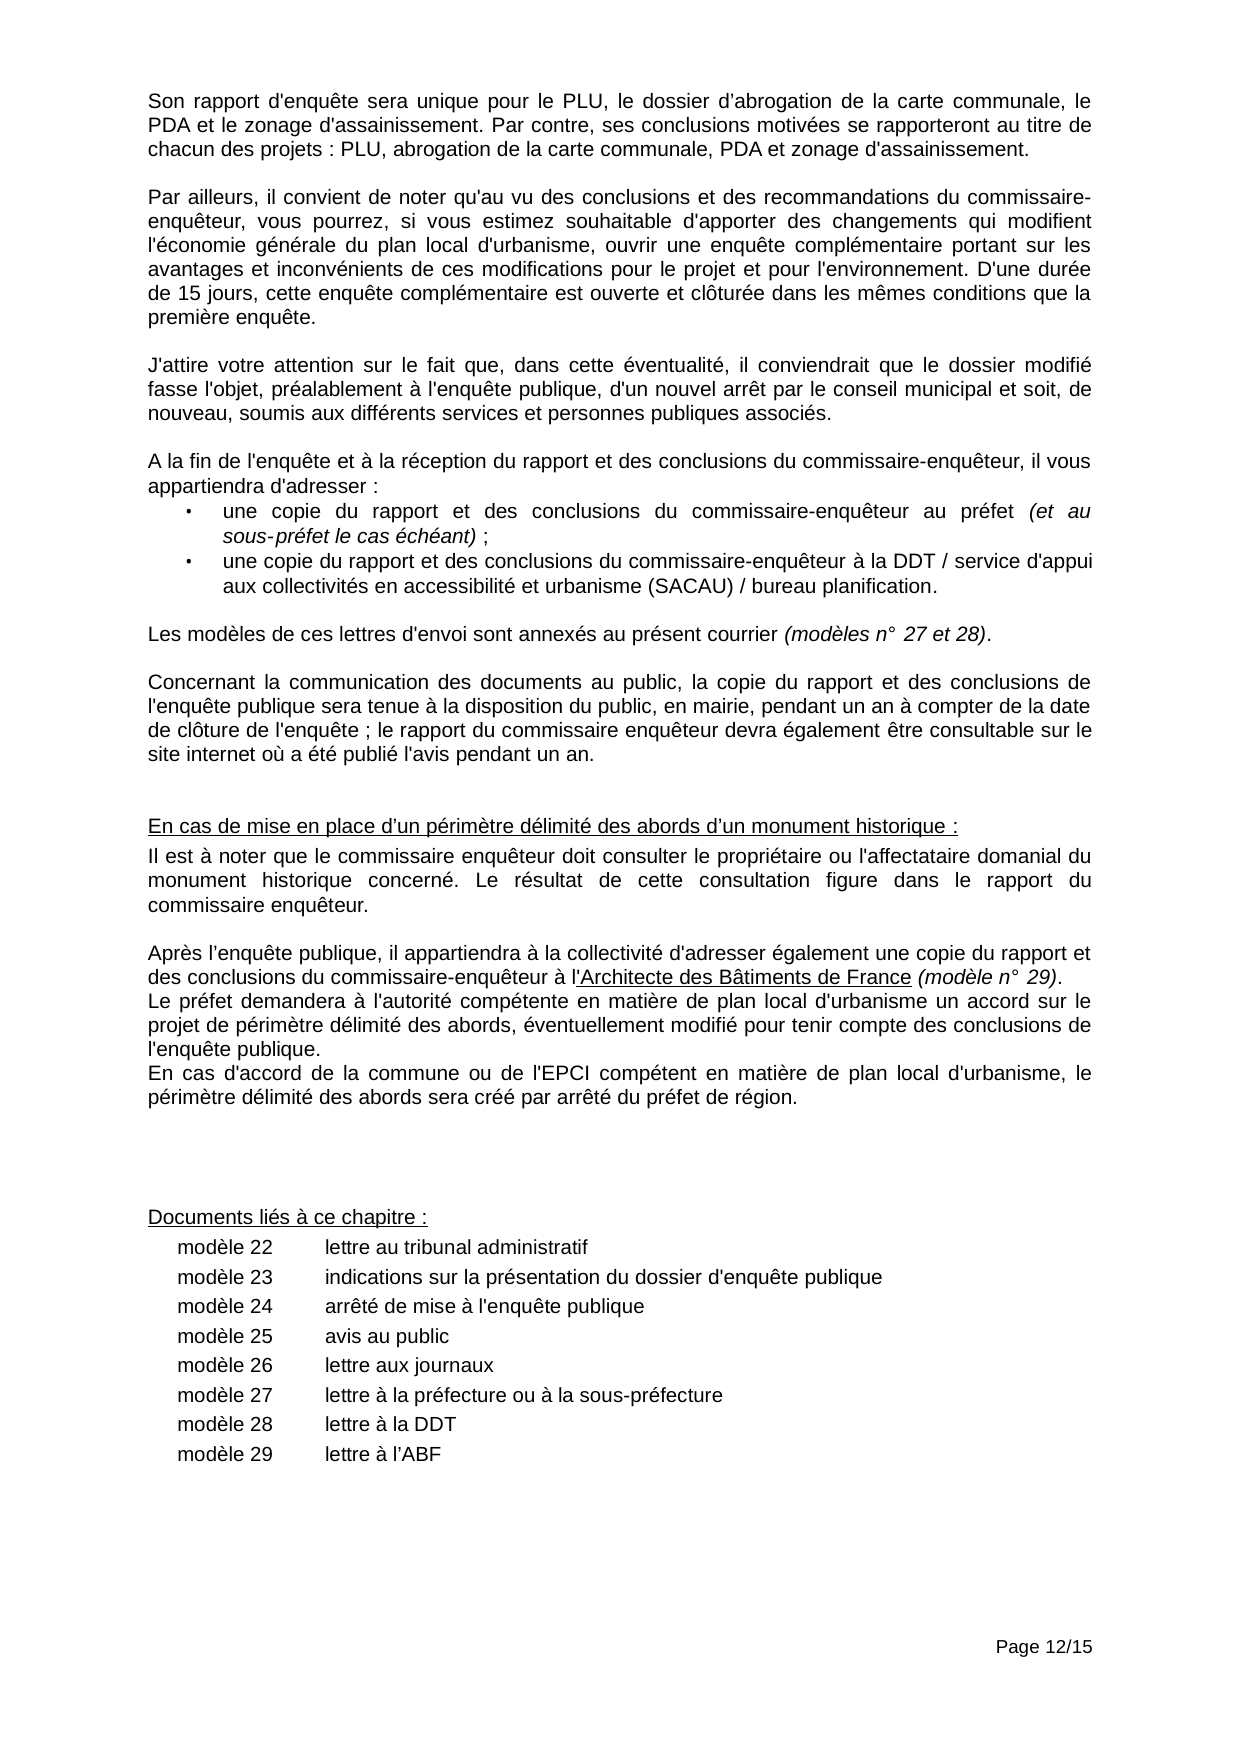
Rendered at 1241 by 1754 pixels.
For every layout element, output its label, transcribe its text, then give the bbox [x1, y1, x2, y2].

list modèle 22 lettre au tribunal administratif [177, 1235, 1093, 1259]
text Par ailleurs, il convient de noter qu'au vu des conclusions et des recommandations du commissaire-enquêteur, vous pourrez, si vous estimez souhaitable d'apporter des changements qui modifient l'économie générale du plan local d'urbanisme, ouvrir une enquête complémentaire portant sur les avantages et inconvénients de ces modifications pour le projet et pour l'environnement. D'une durée de 15 jours, cette enquête complémentaire est ouverte et clôturée dans les mêmes conditions que la première enquête. [148, 185, 1093, 329]
text Les modèles de ces lettres d'envoi sont annexés au présent courrier (modèles n° 27 et 28). [148, 622, 1093, 646]
text Après l’enquête publique, il appartiendra à la collectivité d'adresser également une copie du rapport et des conclusions du commissaire-enquêteur à l'Architecte des Bâtiments de France (modèle n° 29). [148, 941, 1093, 989]
text Le préfet demandera à l'autorité compétente en matière de plan local d'urbanisme un accord sur le projet de périmètre délimité des abords, éventuellement modifié pour tenir compte des conclusions de l'enquête publique. [148, 989, 1093, 1061]
list modèle 25 avis au public [177, 1324, 1093, 1348]
text Documents liés à ce chapitre : [148, 1205, 1093, 1229]
text A la fin de l'enquête et à la réception du rapport et des conclusions du commissaire-enquêteur, il vous appartiendra d'adresser : [148, 449, 1093, 498]
text Il est à noter que le commissaire enquêteur doit consulter le propriétaire ou l'affectataire domanial du monument historique concerné. Le résultat de cette consultation figure dans le rapport du commissaire enquêteur. [148, 844, 1093, 917]
text modèle 24 arrêté de mise à l'enquête publique [177, 1295, 1093, 1318]
list modèle 26 lettre aux journaux [177, 1354, 1093, 1377]
text En cas de mise en place d’un périmètre délimité des abords d’un monument historique : [148, 814, 1093, 838]
list modèle 29 lettre à l’ABF [177, 1442, 1093, 1466]
list une copie du rapport et des conclusions du commissaire-enquêteur au préfet (et au sous‑préfet le cas échéant) ; [185, 498, 1093, 548]
text J'attire votre attention sur le fait que, dans cette éventualité, il conviendrait que le dossier modifié fasse l'objet, préalablement à l'enquête publique, d'un nouvel arrêt par le conseil municipal et soit, de nouveau, soumis aux différents services et personnes publiques associés. [148, 353, 1093, 425]
list modèle 28 lettre à la DDT [177, 1413, 1093, 1436]
list modèle 23 indications sur la présentation du dossier d'enquête publique [177, 1265, 1093, 1289]
text modèle 27 lettre à la préfecture ou à la sous-préfecture [177, 1383, 1093, 1407]
text Concernant la communication des documents au public, la copie du rapport et des conclusions de l'enquête publique sera tenue à la disposition du public, en mairie, pendant un an à compter de la date de clôture de l'enquête ; le rapport du commissaire enquêteur devra également être consultable sur le site internet où a été publié l'avis pendant un an. [148, 670, 1093, 766]
list une copie du rapport et des conclusions du commissaire-enquêteur à la DDT / service d'appui aux collectivités en accessibilité et urbanisme (SACAU) / bureau planification. [185, 548, 1093, 598]
text En cas d'accord de la commune ou de l'EPCI compétent en matière de plan local d'urbanisme, le périmètre délimité des abords sera créé par arrêté du préfet de région. [148, 1061, 1093, 1109]
text Son rapport d'enquête sera unique pour le PLU, le dossier d’abrogation de la carte communale, le PDA et le zonage d'assainissement. Par contre, ses conclusions motivées se rapporteront au titre de chacun des projets : PLU, abrogation de la carte communale, PDA et zonage d'assainissement. [148, 88, 1093, 161]
